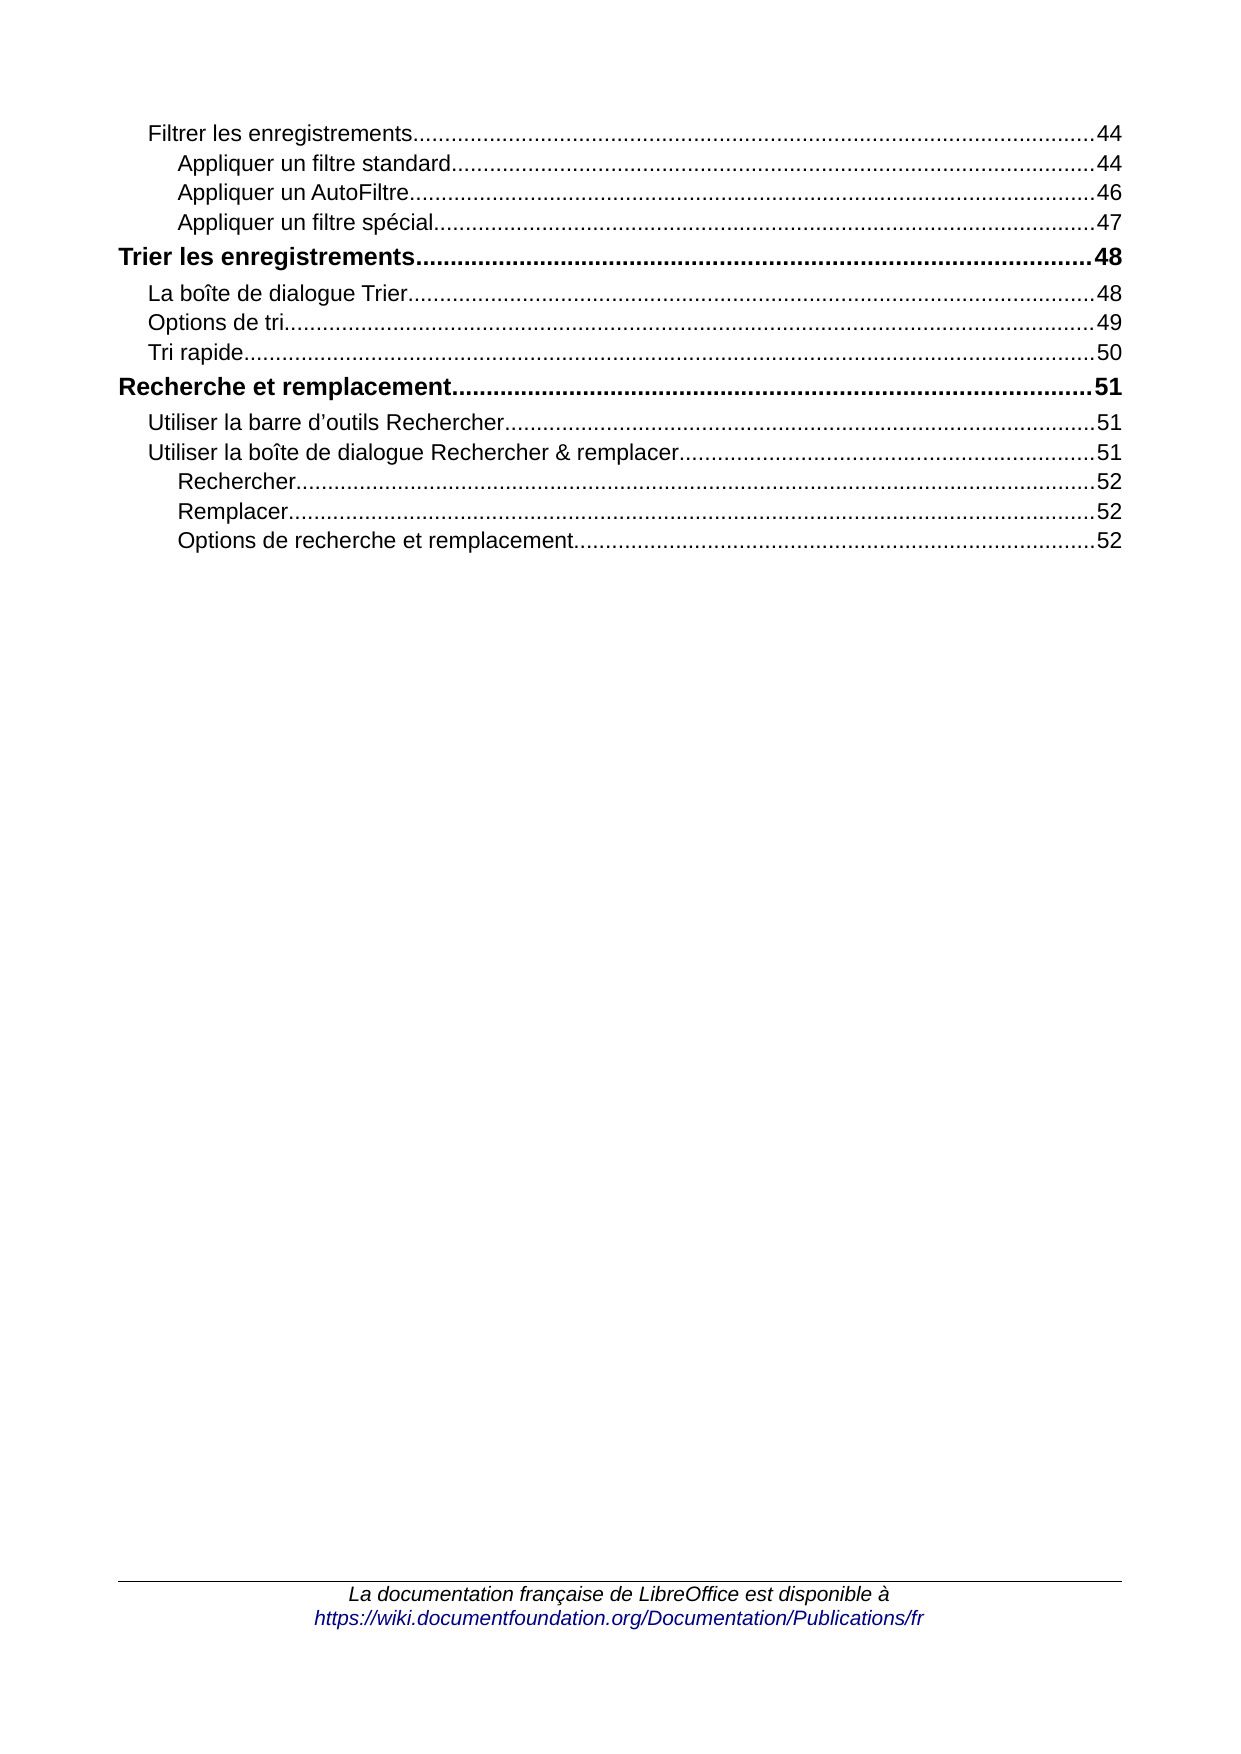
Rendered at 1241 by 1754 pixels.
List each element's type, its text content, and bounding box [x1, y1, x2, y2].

text Utiliser la boîte de dialogue Rechercher & remplacer 51 [148, 437, 1122, 466]
text Appliquer un filtre standard 44 [177, 148, 1122, 177]
text Filtrer les enregistrements 44 [148, 118, 1122, 148]
text Options de recherche et remplacement 52 [177, 525, 1122, 554]
text La boîte de dialogue Trier 48 [148, 277, 1122, 307]
text Options de tri 49 [148, 307, 1122, 336]
text Appliquer un filtre spécial 47 [177, 207, 1122, 236]
text Recherche et remplacement 51 [118, 372, 1122, 401]
text Appliquer un AutoFiltre 46 [177, 177, 1122, 207]
text Tri rapide 50 [148, 336, 1122, 366]
text Trier les enregistrements 48 [118, 242, 1122, 271]
text Utiliser la barre d’outils Rechercher 51 [148, 407, 1122, 437]
text Rechercher 52 [177, 466, 1122, 496]
text Remplacer 52 [177, 496, 1122, 525]
